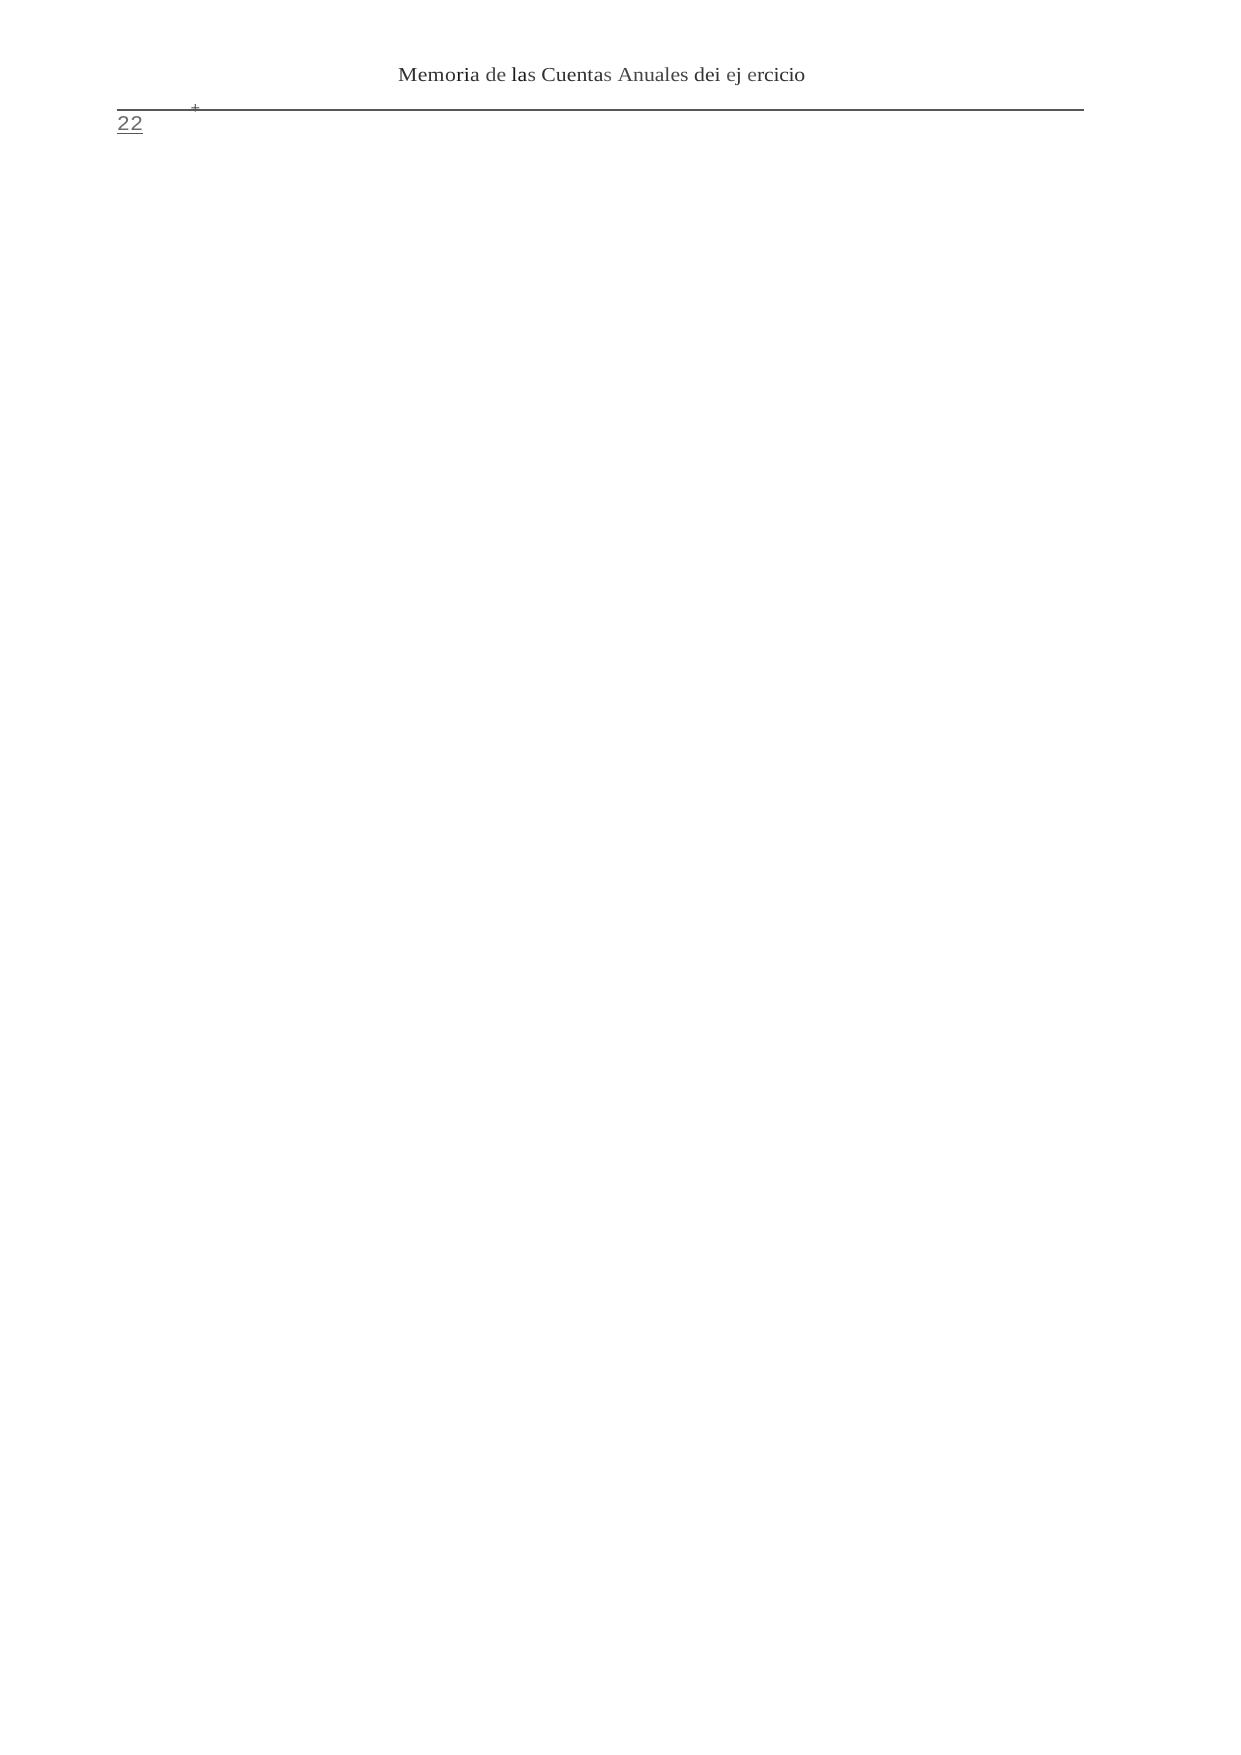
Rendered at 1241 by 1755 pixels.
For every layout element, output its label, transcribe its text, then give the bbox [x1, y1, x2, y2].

text 22 [117, 111, 344, 137]
text 22 [117, 89, 344, 109]
